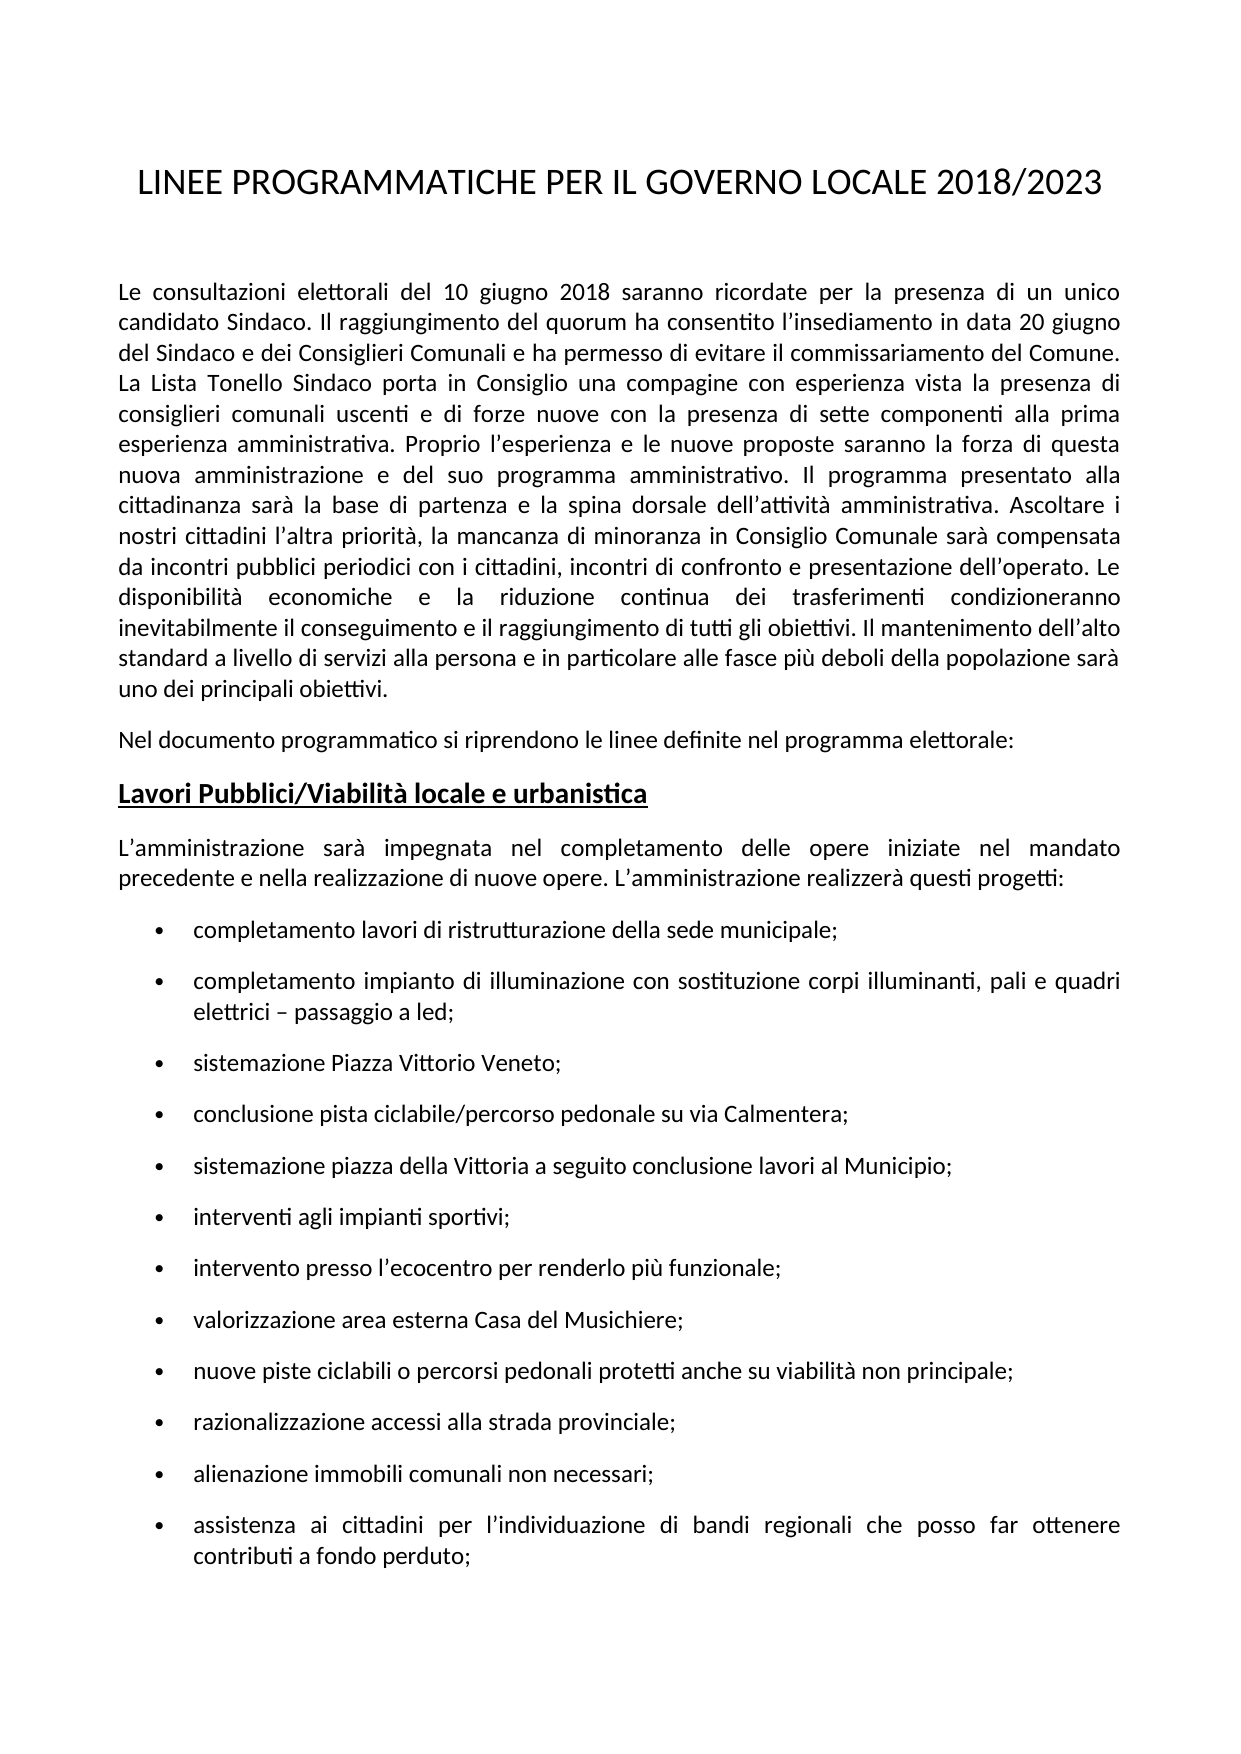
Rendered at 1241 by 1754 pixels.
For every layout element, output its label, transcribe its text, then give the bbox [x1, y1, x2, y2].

list completamento impianto di illuminazione con sostituzione corpi illuminanti, pali e quadri elettrici – passaggio a led; [156, 965, 1122, 1026]
text L’amministrazione sarà impegnata nel completamento delle opere iniziate nel mandato precedente e nella realizzazione di nuove opere. L’amministrazione realizzerà questi progetti: [118, 832, 1122, 893]
list conclusione pista ciclabile/percorso pedonale su via Calmentera; [156, 1098, 1122, 1129]
text Le consultazioni elettorali del 10 giugno 2018 saranno ricordate per la presenza di un unico candidato Sindaco. Il raggiungimento del quorum ha consentito l’insediamento in data 20 giugno del Sindaco e dei Consiglieri Comunali e ha permesso di evitare il commissariamento del Comune. La Lista Tonello Sindaco porta in Consiglio una compagine con esperienza vista la presenza di consiglieri comunali uscenti e di forze nuove con la presenza di sette componenti alla prima esperienza amministrativa. Proprio l’esperienza e le nuove proposte saranno la forza di questa nuova amministrazione e del suo programma amministrativo. Il programma presentato alla cittadinanza sarà la base di partenza e la spina dorsale dell’attività amministrativa. Ascoltare i nostri cittadini l’altra priorità, la mancanza di minoranza in Consiglio Comunale sarà compensata da incontri pubblici periodici con i cittadini, incontri di confronto e presentazione dell’operato. Le disponibilità economiche e la riduzione continua dei trasferimenti condizioneranno inevitabilmente il conseguimento e il raggiungimento di tutti gli obiettivi. Il mantenimento dell’alto standard a livello di servizi alla persona e in particolare alle fasce più deboli della popolazione sarà uno dei principali obiettivi. [118, 276, 1122, 703]
list valorizzazione area esterna Casa del Musichiere; [156, 1304, 1122, 1334]
list sistemazione Piazza Vittorio Veneto; [156, 1047, 1122, 1078]
text LINEE PROGRAMMATICHE PER IL GOVERNO LOCALE 2018/2023 [118, 158, 1122, 204]
list sistemazione piazza della Vittoria a seguito conclusione lavori al Municipio; [156, 1150, 1122, 1180]
list completamento lavori di ristrutturazione della sede municipale; [156, 914, 1122, 944]
text Nel documento programmatico si riprendono le linee definite nel programma elettorale: [118, 724, 1122, 755]
text Lavori Pubblici/Viabilità locale e urbanistica [118, 776, 1122, 811]
list assistenza ai cittadini per l’individuazione di bandi regionali che posso far ottenere contributi a fondo perduto; [156, 1509, 1122, 1570]
list razionalizzazione accessi alla strada provinciale; [156, 1407, 1122, 1437]
list interventi agli impianti sportivi; [156, 1201, 1122, 1232]
list intervento presso l’ecocentro per renderlo più funzionale; [156, 1252, 1122, 1283]
list alienazione immobili comunali non necessari; [156, 1458, 1122, 1488]
list nuove piste ciclabili o percorsi pedonali protetti anche su viabilità non principale; [156, 1355, 1122, 1386]
